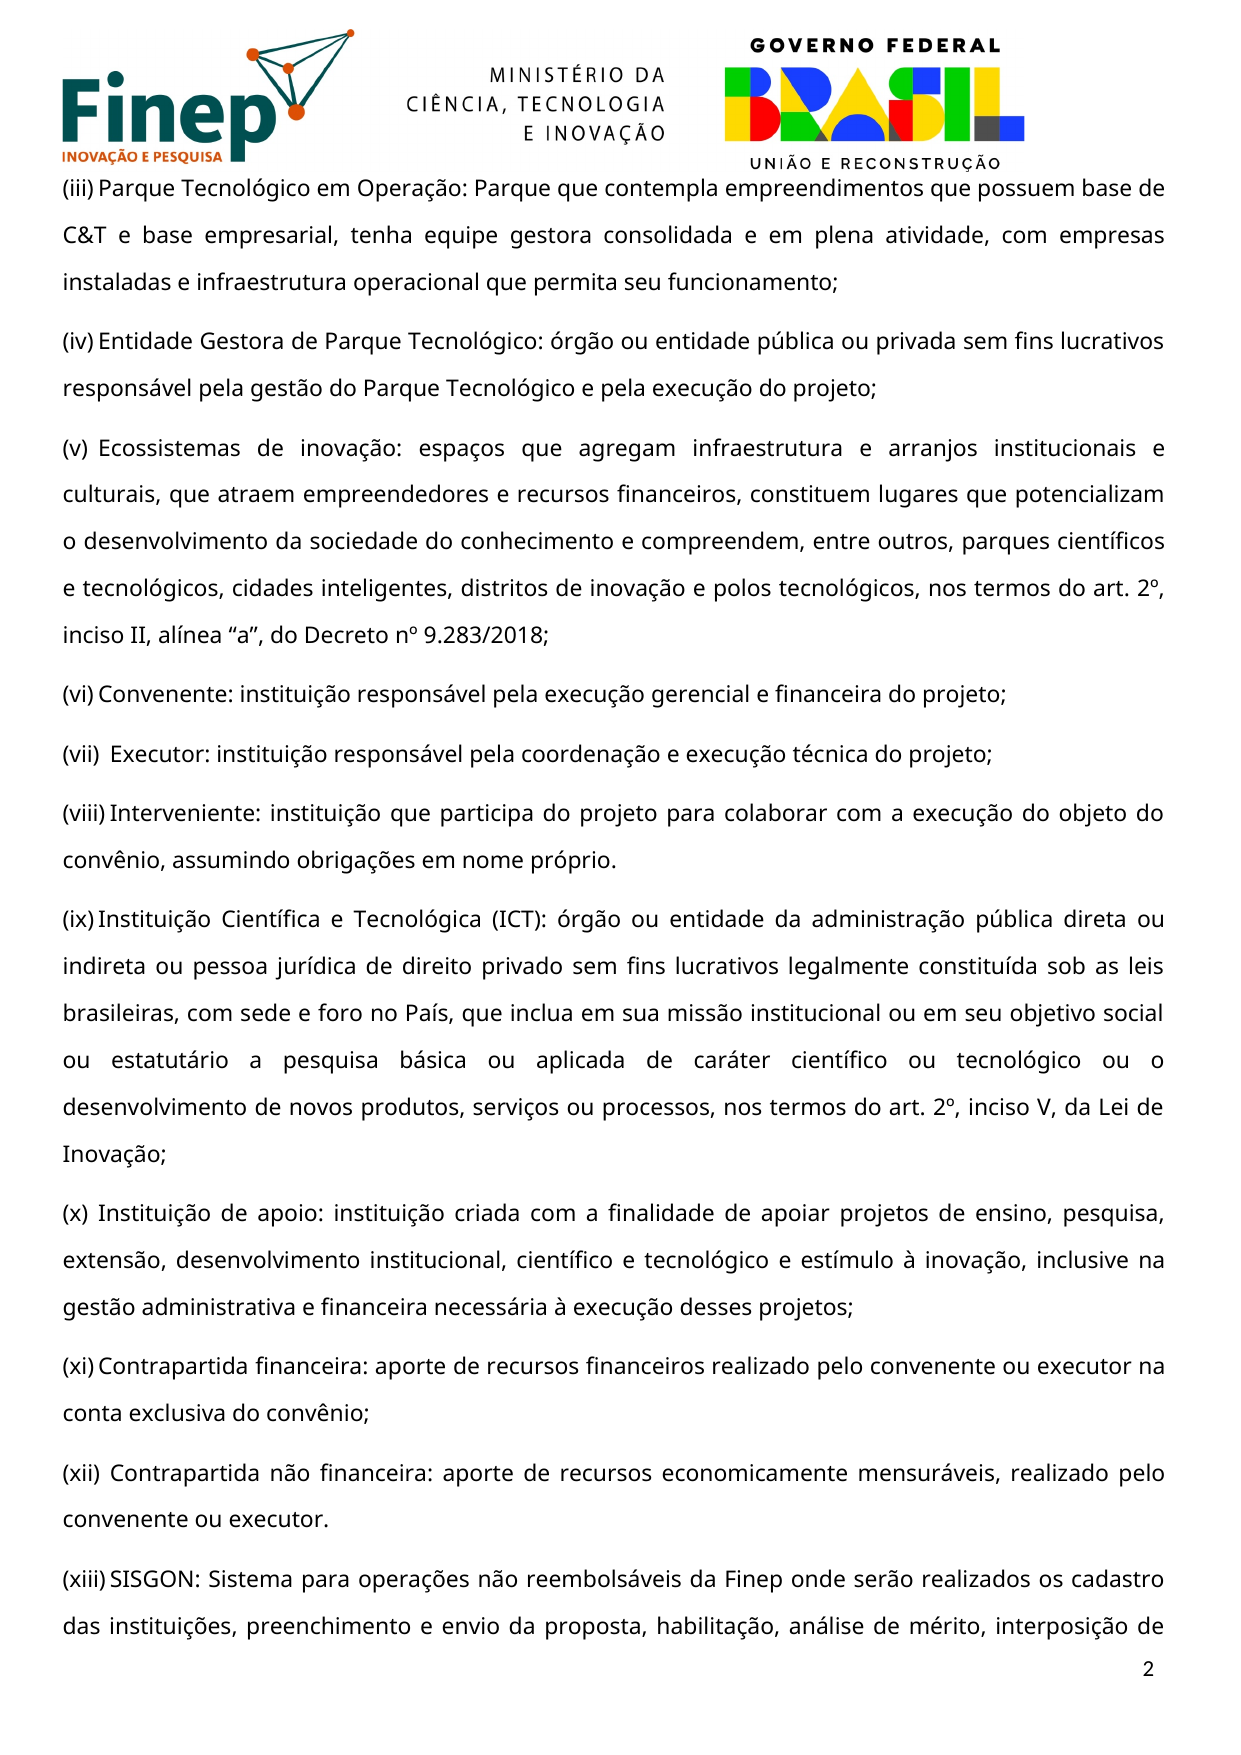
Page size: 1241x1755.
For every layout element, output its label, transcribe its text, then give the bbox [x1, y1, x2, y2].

list Parque Tecnológico em Operação: Parque que contempla empreendimentos que possuem base de C&T e base empresarial, tenha equipe gestora consolidada e em plena atividade, com empresas instaladas e infraestrutura operacional que permita seu funcionamento; [62, 172, 1166, 297]
list Instituição de apoio: instituição criada com a finalidade de apoiar projetos de ensino, pesquisa, extensão, desenvolvimento institucional, científico e tecnológico e estímulo à inovação, inclusive na gestão administrativa e financeira necessária à execução desses projetos; [62, 1197, 1166, 1322]
list Convenente: instituição responsável pela execução gerencial e financeira do projeto; [62, 678, 1166, 709]
list Entidade Gestora de Parque Tecnológico: órgão ou entidade pública ou privada sem fins lucrativos responsável pela gestão do Parque Tecnológico e pela execução do projeto; [62, 325, 1166, 403]
list Contrapartida não financeira: aporte de recursos economicamente mensuráveis, realizado pelo convenente ou executor. [62, 1456, 1166, 1534]
list Instituição Científica e Tecnológica (ICT): órgão ou entidade da administração pública direta ou indireta ou pessoa jurídica de direito privado sem fins lucrativos legalmente constituída sob as leis brasileiras, com sede e foro no País, que inclua em sua missão institucional ou em seu objetivo social ou estatutário a pesquisa básica ou aplicada de caráter científico ou tecnológico ou o desenvolvimento de novos produtos, serviços ou processos, nos termos do art. 2º, inciso V, da Lei de Inovação; [62, 903, 1166, 1169]
list Executor: instituição responsável pela coordenação e execução técnica do projeto; [62, 738, 1166, 769]
list Ecossistemas de inovação: espaços que agregam infraestrutura e arranjos institucionais e culturais, que atraem empreendedores e recursos financeiros, constituem lugares que potencializam o desenvolvimento da sociedade do conhecimento e compreendem, entre outros, parques científicos e tecnológicos, cidades inteligentes, distritos de inovação e polos tecnológicos, nos termos do art. 2º, inciso II, alínea “a”, do Decreto nº 9.283/2018; [62, 431, 1166, 650]
list Interveniente: instituição que participa do projeto para colaborar com a execução do objeto do convênio, assumindo obrigações em nome próprio. [62, 797, 1166, 875]
list SISGON: Sistema para operações não reembolsáveis da Finep onde serão realizados os cadastro das instituições, preenchimento e envio da proposta, habilitação, análise de mérito, interposição de [62, 1563, 1166, 1641]
list Contrapartida financeira: aporte de recursos financeiros realizado pelo convenente ou executor na conta exclusiva do convênio; [62, 1350, 1166, 1428]
